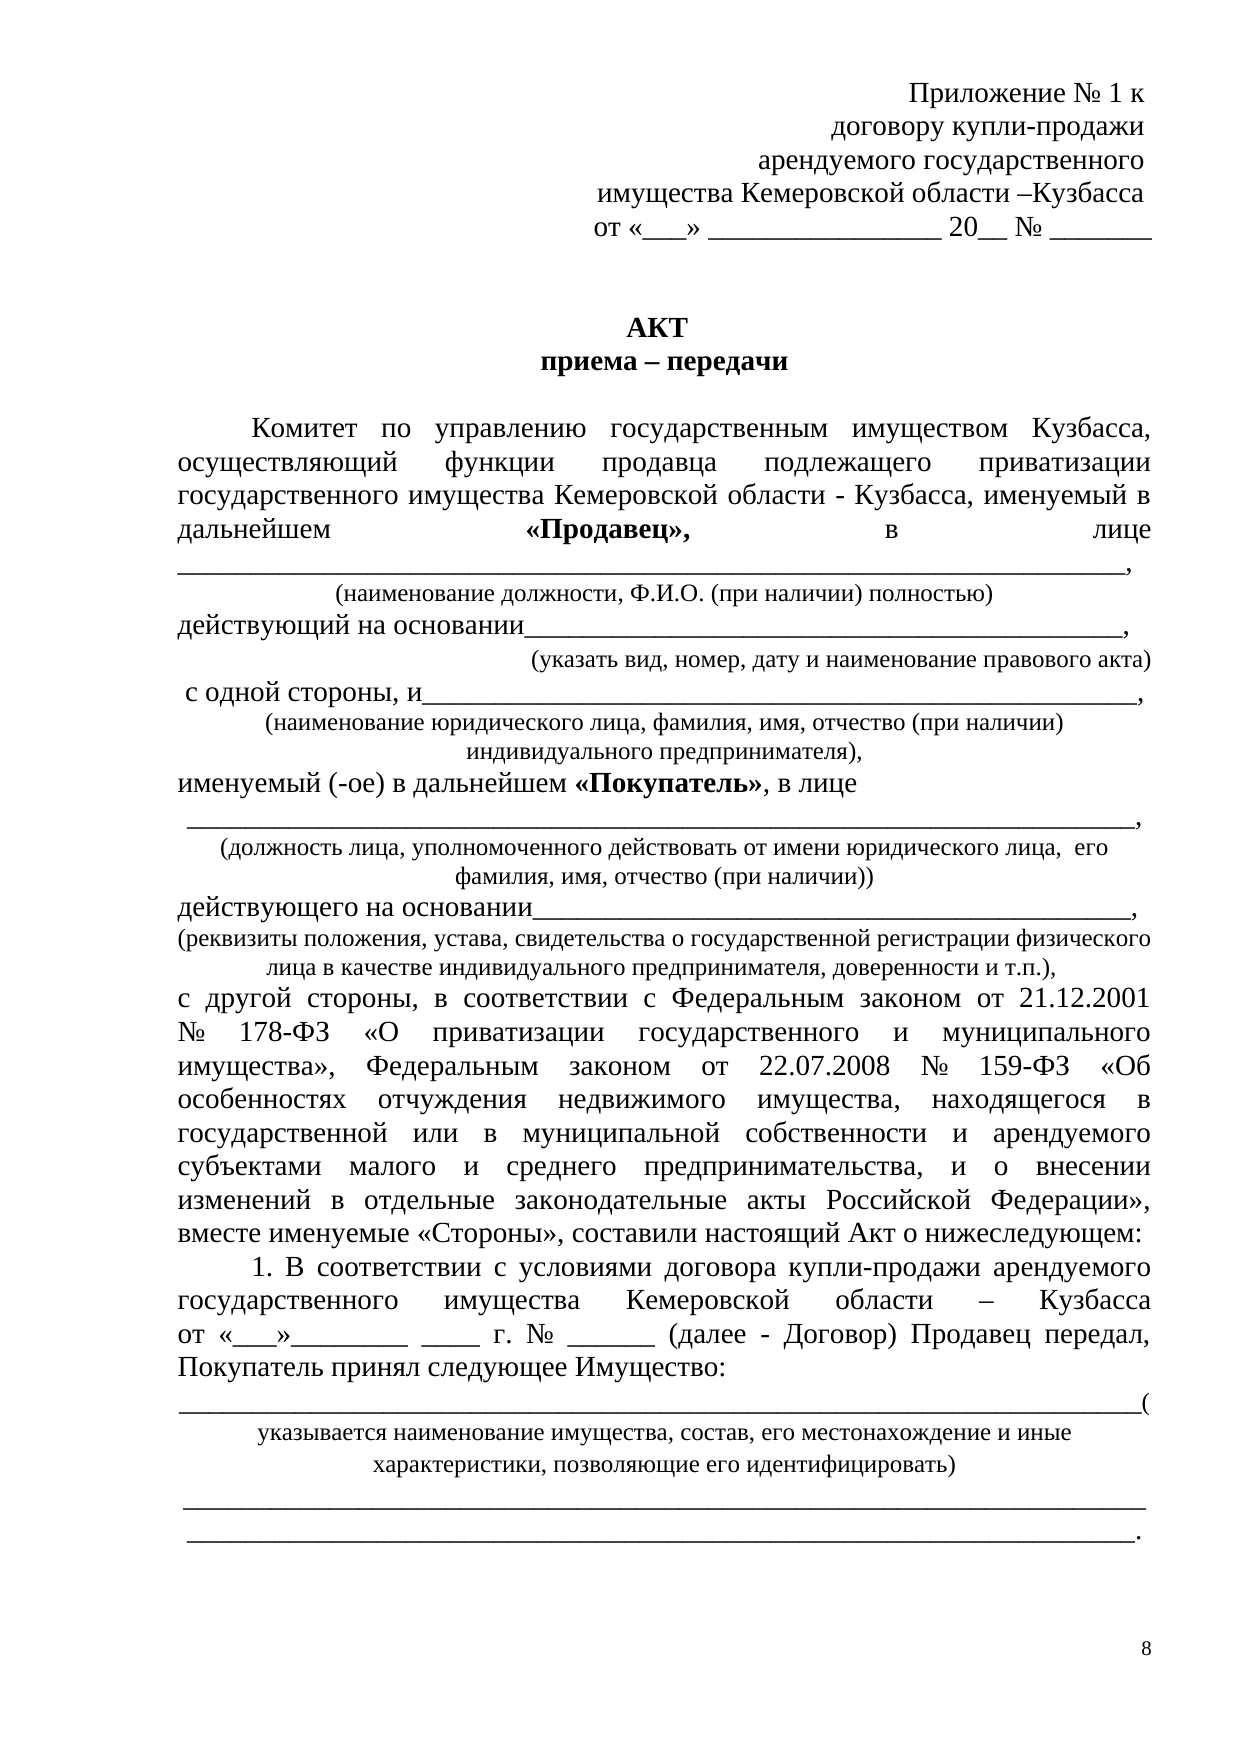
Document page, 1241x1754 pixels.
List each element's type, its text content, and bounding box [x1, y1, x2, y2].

text приема – передачи [177, 343, 1152, 377]
text действующего на основании_________________________________________, [177, 889, 1152, 923]
text __________________________________________________________________(указывается наименование имущества, состав, его местонахождение и иные характеристики, позволяющие его идентифицировать) ___________________________________________________________________________________________________________________________________. [177, 1383, 1152, 1546]
text Приложение № 1 к [177, 75, 1152, 108]
text (наименование должности, Ф.И.О. (при наличии) полностью) [177, 578, 1152, 607]
text от «___» ________________ 20__ № _______ [177, 209, 1152, 243]
text с одной стороны, и_________________________________________________, (наименование юридического лица, фамилия, имя, отчество (при наличии) индивидуального предпринимателя), [177, 674, 1152, 765]
text 1. В соответствии с условиями договора купли-продажи арендуемого государственного имущества Кемеровской области – Кузбасса от «___»________ ____ г. № ______ (далее - Договор) Продавец передал, Покупатель принял следующее Имущество: [177, 1249, 1152, 1383]
text _________________________________________________________________, (должность лица, уполномоченного действовать от имени юридического лица, его фамилия, имя, отчество (при наличии)) [177, 798, 1152, 889]
text действующий на основании_________________________________________, [177, 607, 1152, 640]
text Комитет по управлению государственным имуществом Кузбасса, осуществляющий функции продавца подлежащего приватизации государственного имущества Кемеровской области - Кузбасса, именуемый в дальнейшем «Продавец», в лице _________________________________________________________________, [177, 410, 1152, 578]
text договору купли-продажи [177, 108, 1152, 142]
text (указать вид, номер, дату и наименование правового акта) [177, 640, 1152, 674]
text имущества Кемеровской области –Кузбасса [177, 176, 1152, 209]
text арендуемого государственного [177, 142, 1152, 176]
text АКТ [177, 310, 1152, 343]
text (реквизиты положения, устава, свидетельства о государственной регистрации физического лица в качестве индивидуального предпринимателя, доверенности и т.п.), [177, 923, 1152, 981]
text именуемый (-ое) в дальнейшем «Покупатель», в лице [177, 765, 1152, 798]
text с другой стороны, в соответствии с Федеральным законом от 21.12.2001 № 178-ФЗ «О приватизации государственного и муниципального имущества», Федеральным законом от 22.07.2008 № 159-ФЗ «Об особенностях отчуждения недвижимого имущества, находящегося в государственной или в муниципальной собственности и арендуемого субъектами малого и среднего предпринимательства, и о внесении изменений в отдельные законодательные акты Российской Федерации», вместе именуемые «Стороны», составили настоящий Акт о нижеследующем: [177, 981, 1152, 1249]
